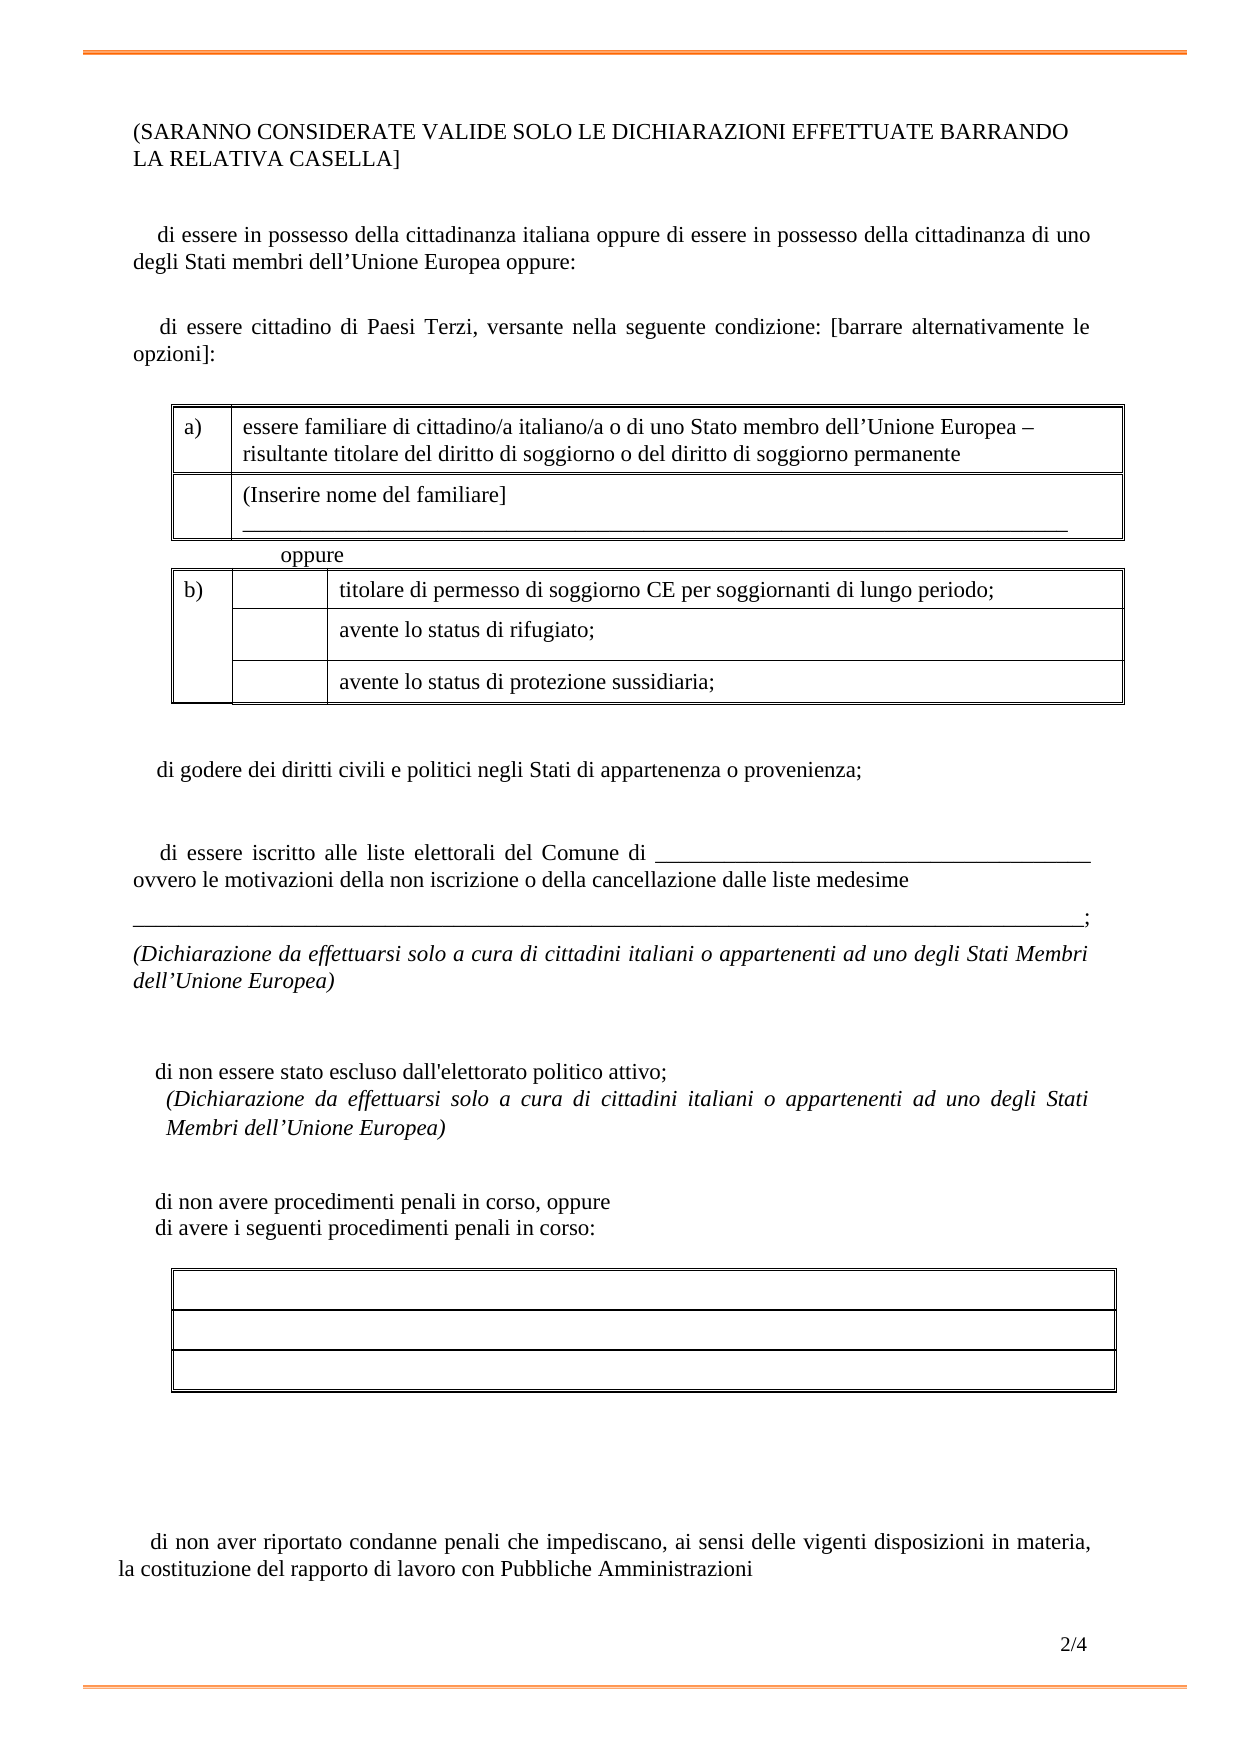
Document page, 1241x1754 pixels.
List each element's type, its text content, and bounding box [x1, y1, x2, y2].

subtitle  di essere cittadino di Paesi Terzi, versante nella seguente condizione: [barrare alternativamente le opzioni]: [133, 313, 1092, 366]
subtitle  di essere in possesso della cittadinanza italiana oppure di essere in possesso della cittadinanza di uno degli Stati membri dell’Unione Europea oppure: [133, 221, 1092, 275]
subtitle ___________________________________________________________________________________; [133, 903, 1092, 929]
text oppure [280, 541, 1092, 567]
table_header titolare di permesso di soggiorno CE per soggiornanti di lungo periodo; [328, 571, 1122, 608]
table_header essere familiare di cittadino/a italiano/a o di uno Stato membro dell’Unione Europea – risultante titolare del diritto di soggiorno o del diritto di soggiorno permanente [232, 408, 1122, 472]
table_cell avente lo status di rifugiato; [328, 609, 1122, 659]
table_cell (Inserire nome del familiare] ________________________________________________________________________ [232, 475, 1122, 538]
table_cell avente lo status di protezione sussidiaria; [328, 661, 1122, 702]
subtitle  di essere iscritto alle liste elettorali del Comune di ______________________________________ ovvero le motivazioni della non iscrizione o della cancellazione dalle liste medesime [133, 838, 1092, 892]
table_cell  [233, 661, 327, 702]
table_cell [174, 1351, 1114, 1389]
text  di non aver riportato condanne penali che impediscano, ai sensi delle vigenti disposizioni in materia, la costituzione del rapporto di lavoro con Pubbliche Amministrazioni [118, 1528, 1092, 1581]
subtitle (SARANNO CONSIDERATE VALIDE SOLO LE DICHIARAZIONI EFFETTUATE BARRANDO LA RELATIVA CASELLA] [133, 118, 1092, 172]
text  di non essere stato escluso dall'elettorato politico attivo; [131, 1058, 1092, 1085]
table_cell  [233, 609, 327, 659]
table_header  [233, 571, 327, 608]
text  di non avere procedimenti penali in corso, oppure [131, 1188, 1092, 1214]
table_cell [174, 475, 231, 538]
table_cell [174, 1311, 1114, 1348]
table_header b) [174, 571, 232, 702]
text  di avere i seguenti procedimenti penali in corso: [131, 1214, 1092, 1241]
subtitle (Dichiarazione da effettuarsi solo a cura di cittadini italiani o appartenenti ad uno degli Stati Membri dell’Unione Europea) [133, 940, 1092, 994]
subtitle  di godere dei diritti civili e politici negli Stati di appartenenza o provenienza; [133, 756, 1092, 782]
table_header [174, 1271, 1114, 1308]
text (Dichiarazione da effettuarsi solo a cura di cittadini italiani o appartenenti ad uno degli Stati Membri dell’Unione Europea) [166, 1085, 1092, 1141]
table_header a) [174, 408, 231, 472]
